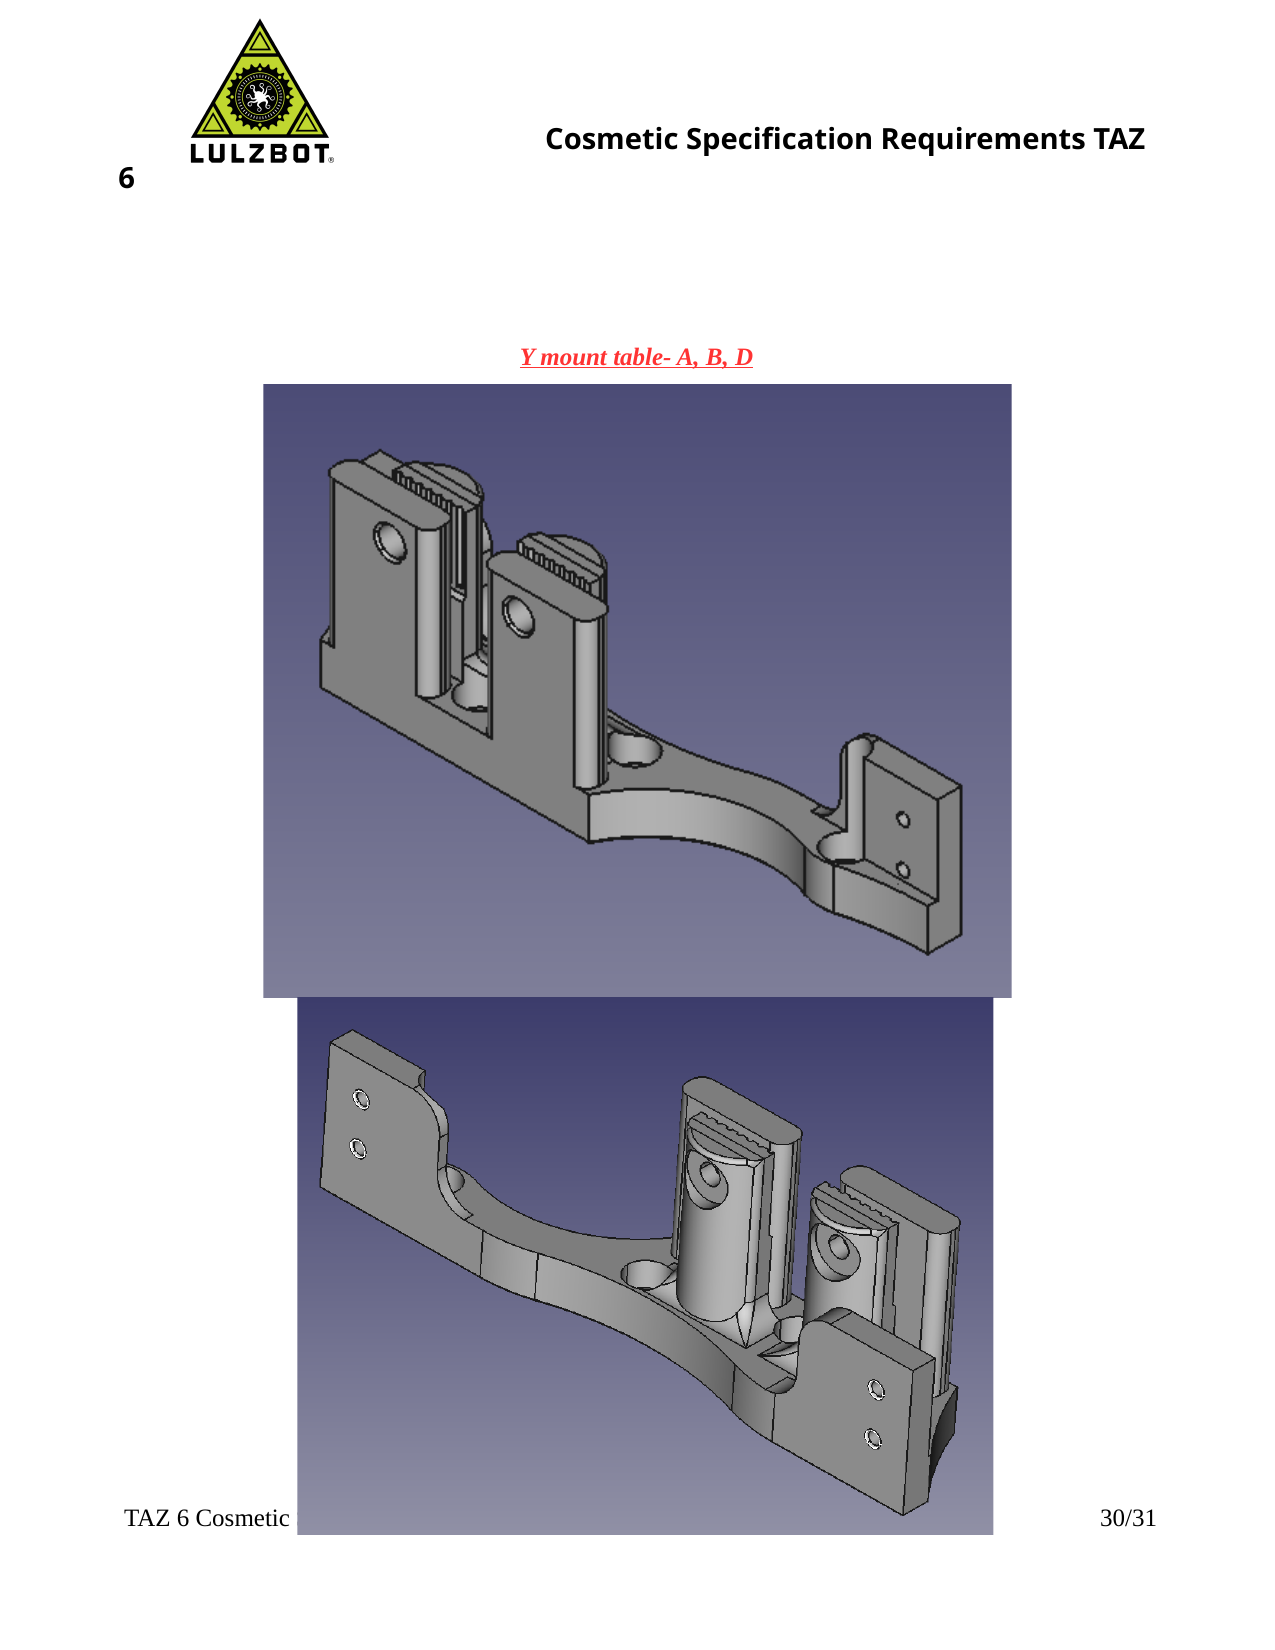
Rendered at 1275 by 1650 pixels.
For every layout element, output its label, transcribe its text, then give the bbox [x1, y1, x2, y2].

picture [181, 8, 344, 177]
text Y mount table- A, B, D [118, 342, 1157, 371]
picture [263, 384, 1012, 1535]
